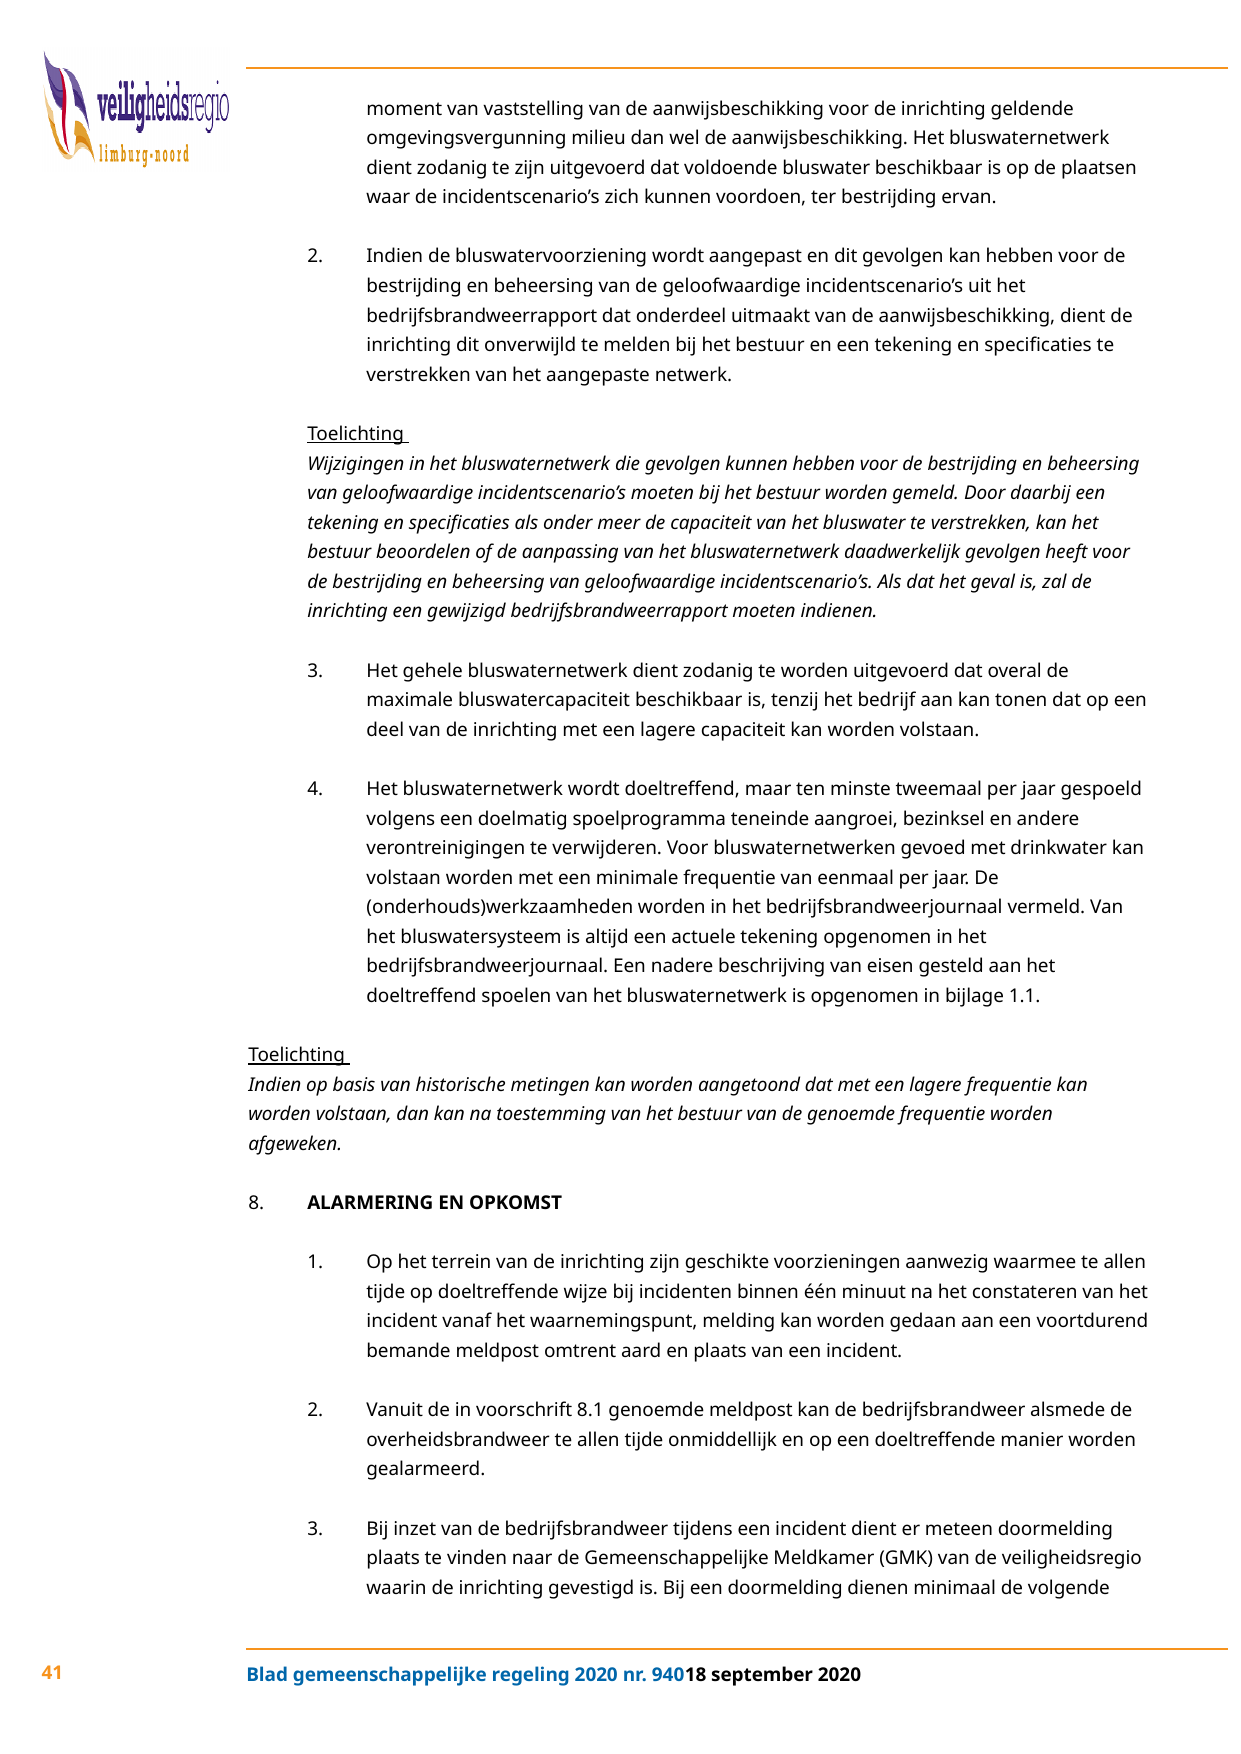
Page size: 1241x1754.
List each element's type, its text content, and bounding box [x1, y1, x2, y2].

text Toelichting [248, 1041, 1152, 1067]
list Vanuit de in voorschrift 8.1 genoemde meldpost kan de bedrijfsbrandweer alsmede de overheidsbrandweer te allen tijde onmiddellijk en op een doeltreffende manier worden gealarmeerd. [307, 1396, 1152, 1481]
list Toelichting [248, 420, 1152, 446]
list Op het terrein van de inrichting zijn geschikte voorzieningen aanwezig waarmee te allen tijde op doeltreffende wijze bij incidenten binnen één minuut na het constateren van het incident vanaf het waarnemingspunt, melding kan worden gedaan aan een voortdurend bemande meldpost omtrent aard en plaats van een incident. [307, 1248, 1152, 1363]
text Indien op basis van historische metingen kan worden aangetoond dat met een lagere frequentie kan worden volstaan, dan kan na toestemming van het bestuur van de genoemde frequentie worden afgeweken. [248, 1071, 1152, 1156]
list Het bluswaternetwerk wordt doeltreffend, maar ten minste tweemaal per jaar gespoeld volgens een doelmatig spoelprogramma teneinde aangroei, bezinksel en andere verontreinigingen te verwijderen. Voor bluswaternetwerken gevoed met drinkwater kan volstaan worden met een minimale frequentie van eenmaal per jaar. De (onderhouds)werkzaamheden worden in het bedrijfsbrandweerjournaal vermeld. Van het bluswatersysteem is altijd een actuele tekening opgenomen in het bedrijfsbrandweerjournaal. Een nadere beschrijving van eisen gesteld aan het doeltreffend spoelen van het bluswaternetwerk is opgenomen in bijlage 1.1. [307, 775, 1152, 1008]
list ALARMERING EN OPKOMST [248, 1189, 1152, 1215]
list Indien de bluswatervoorziening wordt aangepast en dit gevolgen kan hebben voor de bestrijding en beheersing van de geloofwaardige incidentscenario’s uit het bedrijfsbrandweerrapport dat onderdeel uitmaakt van de aanwijsbeschikking, dient de inrichting dit onverwijld te melden bij het bestuur en een tekening en specificaties te verstrekken van het aangepaste netwerk. [307, 243, 1152, 387]
list Wijzigingen in het bluswaternetwerk die gevolgen kunnen hebben voor de bestrijding en beheersing van geloofwaardige incidentscenario’s moeten bij het bestuur worden gemeld. Door daarbij een tekening en specificaties als onder meer de capaciteit van het bluswater te verstrekken, kan het bestuur beoordelen of de aanpassing van het bluswaternetwerk daadwerkelijk gevolgen heeft voor de bestrijding en beheersing van geloofwaardige incidentscenario’s. Als dat het geval is, zal de inrichting een gewijzigd bedrijfsbrandweerrapport moeten indienen. [248, 450, 1152, 623]
list Het gehele bluswaternetwerk dient zodanig te worden uitgevoerd dat overal de maximale bluswatercapaciteit beschikbaar is, tenzij het bedrijf aan kan tonen dat op een deel van de inrichting met een lagere capaciteit kan worden volstaan. [307, 657, 1152, 742]
list moment van vaststelling van de aanwijsbeschikking voor de inrichting geldende omgevingsvergunning milieu dan wel de aanwijsbeschikking. Het bluswaternetwerk dient zodanig te zijn uitgevoerd dat voldoende bluswater beschikbaar is op de plaatsen waar de incidentscenario’s zich kunnen voordoen, ter bestrijding ervan. [307, 95, 1152, 209]
list Bij inzet van de bedrijfsbrandweer tijdens een incident dient er meteen doormelding plaats te vinden naar de Gemeenschappelijke Meldkamer (GMK) van de veiligheidsregio waarin de inrichting gevestigd is. Bij een doormelding dienen minimaal de volgende [307, 1515, 1152, 1600]
picture [41, 47, 231, 172]
